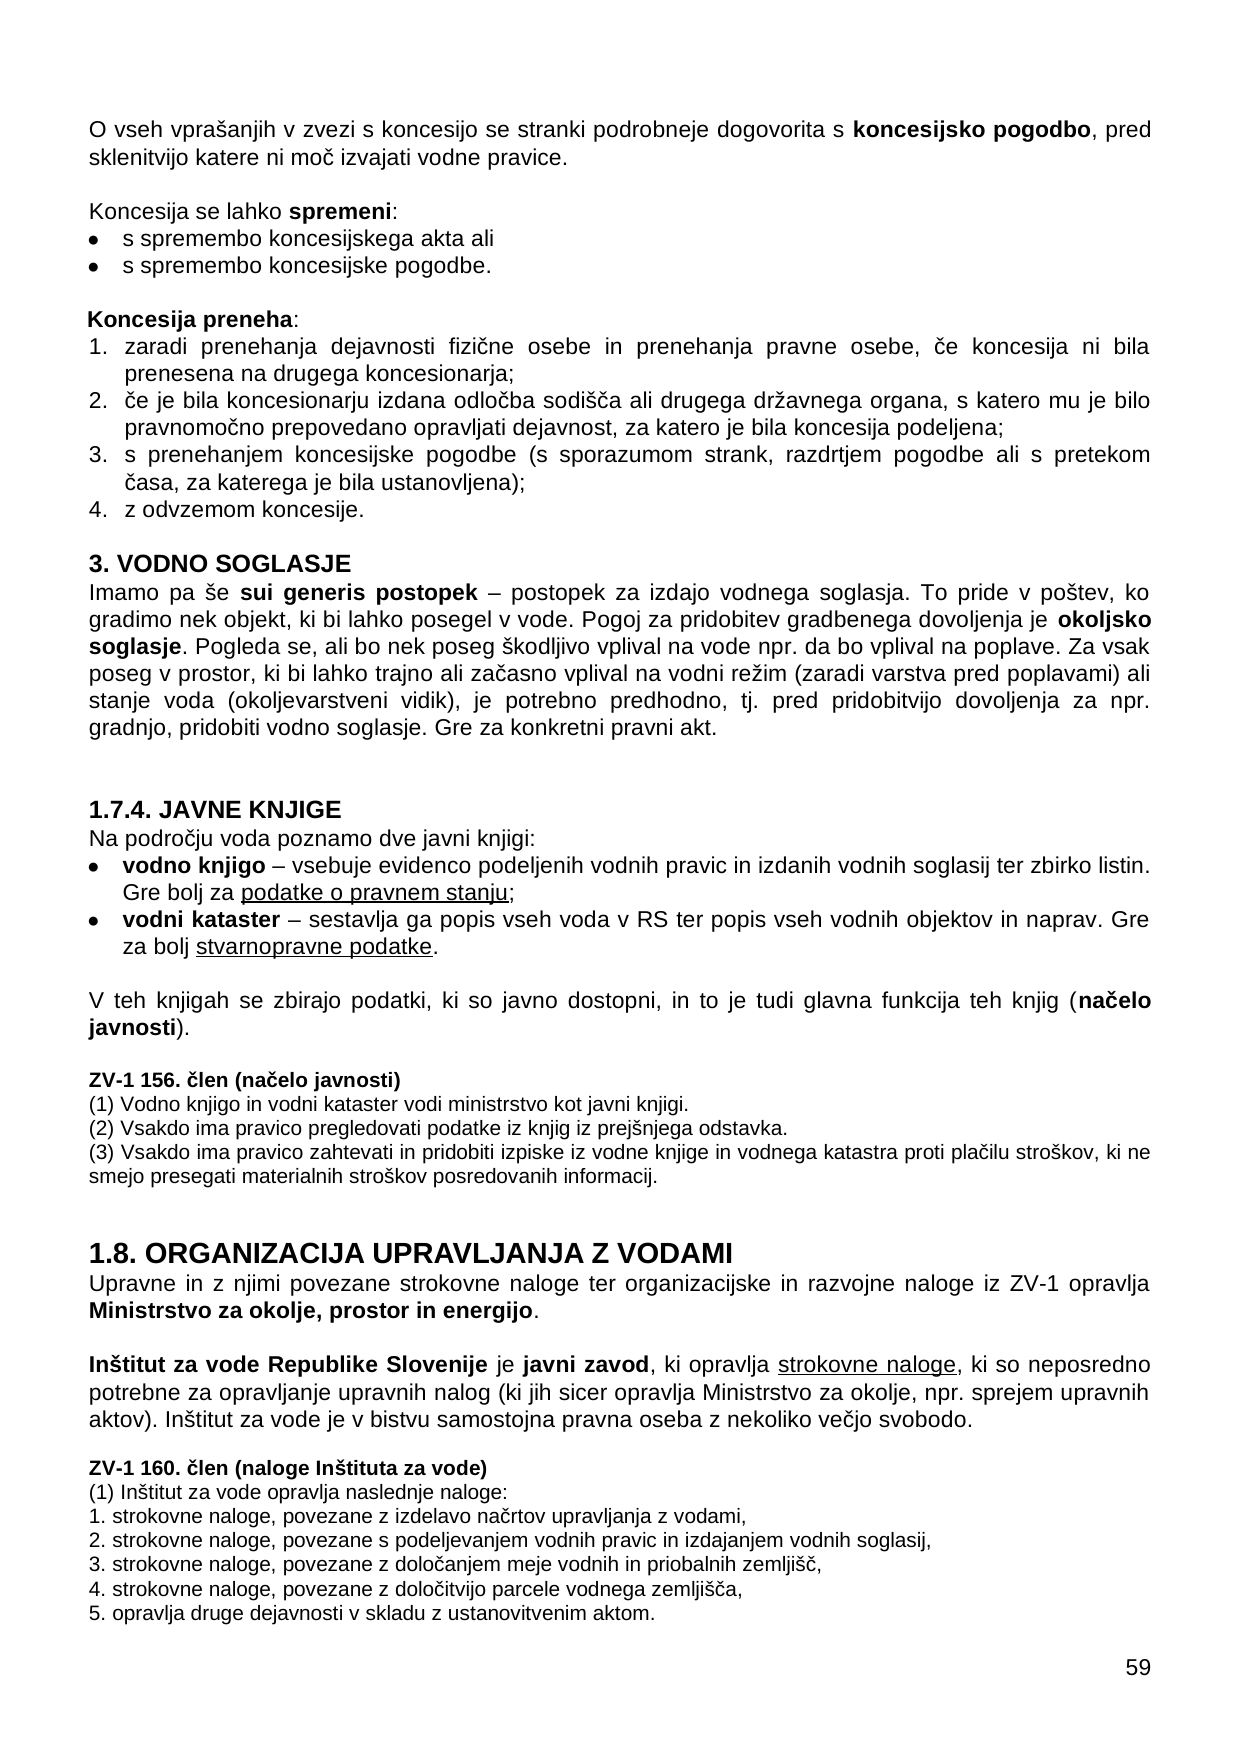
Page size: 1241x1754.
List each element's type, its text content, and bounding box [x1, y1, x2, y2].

text Koncesija se lahko spremeni: [89, 197, 1152, 224]
list s spremembo koncesijskega akta ali [87, 224, 1152, 251]
subtitle 1.8. Organizacija upravljanja z vodami [89, 1236, 1152, 1269]
text ZV-1 160. člen (naloge Inštituta za vode) [89, 1456, 1152, 1480]
list če je bila koncesionarju izdana odločba sodišča ali drugega državnega organa, s katero mu je bilo pravnomočno prepovedano opravljati dejavnost, za katero je bila koncesija podeljena; [89, 387, 1152, 441]
text 3. strokovne naloge, povezane z določanjem meje vodnih in priobalnih zemljišč, [89, 1552, 1152, 1576]
text (1) Vodno knjigo in vodni kataster vodi ministrstvo kot javni knjigi. [89, 1092, 1152, 1116]
text 5. opravlja druge dejavnosti v skladu z ustanovitvenim aktom. [89, 1601, 1152, 1624]
text (3) Vsakdo ima pravico zahtevati in pridobiti izpiske iz vodne knjige in vodnega katastra proti plačilu stroškov, ki ne smejo presegati materialnih stroškov posredovanih informacij. [89, 1140, 1152, 1188]
text 1.7.4. JAVNE KNJIGE [89, 795, 1152, 824]
list zaradi prenehanja dejavnosti fizične osebe in prenehanja pravne osebe, če koncesija ni bila prenesena na drugega koncesionarja; [89, 332, 1152, 387]
text O vseh vprašanjih v zvezi s koncesijo se stranki podrobneje dogovorita s koncesijsko pogodbo, pred sklenitvijo katere ni moč izvajati vodne pravice. [89, 116, 1152, 170]
text 3. VODNO SOGLASJE [89, 549, 1152, 578]
list z odvzemom koncesije. [89, 495, 1152, 522]
text Koncesija preneha: [87, 305, 1152, 332]
text Imamo pa še sui generis postopek – postopek za izdajo vodnega soglasja. To pride v poštev, ko gradimo nek objekt, ki bi lahko posegel v vode. Pogoj za pridobitev gradbenega dovoljenja je okoljsko soglasje. Pogleda se, ali bo nek poseg škodljivo vplival na vode npr. da bo vplival na poplave. Za vsak poseg v prostor, ki bi lahko trajno ali začasno vplival na vodni režim (zaradi varstva pred poplavami) ali stanje voda (okoljevarstveni vidik), je potrebno predhodno, tj. pred pridobitvijo dovoljenja za npr. gradnjo, pridobiti vodno soglasje. Gre za konkretni pravni akt. [89, 578, 1152, 741]
text (2) Vsakdo ima pravico pregledovati podatke iz knjig iz prejšnjega odstavka. [89, 1116, 1152, 1140]
text V teh knjigah se zbirajo podatki, ki so javno dostopni, in to je tudi glavna funkcija teh knjig (načelo javnosti). [89, 986, 1152, 1041]
text (1) Inštitut za vode opravlja naslednje naloge: [89, 1480, 1152, 1504]
text Na področju voda poznamo dve javni knjigi: [89, 824, 1152, 851]
text Upravne in z njimi povezane strokovne naloge ter organizacijske in razvojne naloge iz ZV-1 opravlja Ministrstvo za okolje, prostor in energijo. [89, 1269, 1152, 1324]
text 4. strokovne naloge, povezane z določitvijo parcele vodnega zemljišča, [89, 1576, 1152, 1601]
list vodni kataster – sestavlja ga popis vseh voda v RS ter popis vseh vodnih objektov in naprav. Gre za bolj stvarnopravne podatke. [87, 905, 1152, 959]
list s prenehanjem koncesijske pogodbe (s sporazumom strank, razdrtjem pogodbe ali s pretekom časa, za katerega je bila ustanovljena); [89, 441, 1152, 495]
text Inštitut za vode Republike Slovenije je javni zavod, ki opravlja strokovne naloge, ki so neposredno potrebne za opravljanje upravnih nalog (ki jih sicer opravlja Ministrstvo za okolje, npr. sprejem upravnih aktov). Inštitut za vode je v bistvu samostojna pravna oseba z nekoliko večjo svobodo. [89, 1351, 1152, 1432]
text 1. strokovne naloge, povezane z izdelavo načrtov upravljanja z vodami, [89, 1504, 1152, 1528]
text 2. strokovne naloge, povezane s podeljevanjem vodnih pravic in izdajanjem vodnih soglasij, [89, 1528, 1152, 1552]
list vodno knjigo – vsebuje evidenco podeljenih vodnih pravic in izdanih vodnih soglasij ter zbirko listin. Gre bolj za podatke o pravnem stanju; [87, 851, 1152, 905]
text ZV-1 156. člen (načelo javnosti) [89, 1068, 1152, 1092]
list s spremembo koncesijske pogodbe. [87, 251, 1152, 278]
